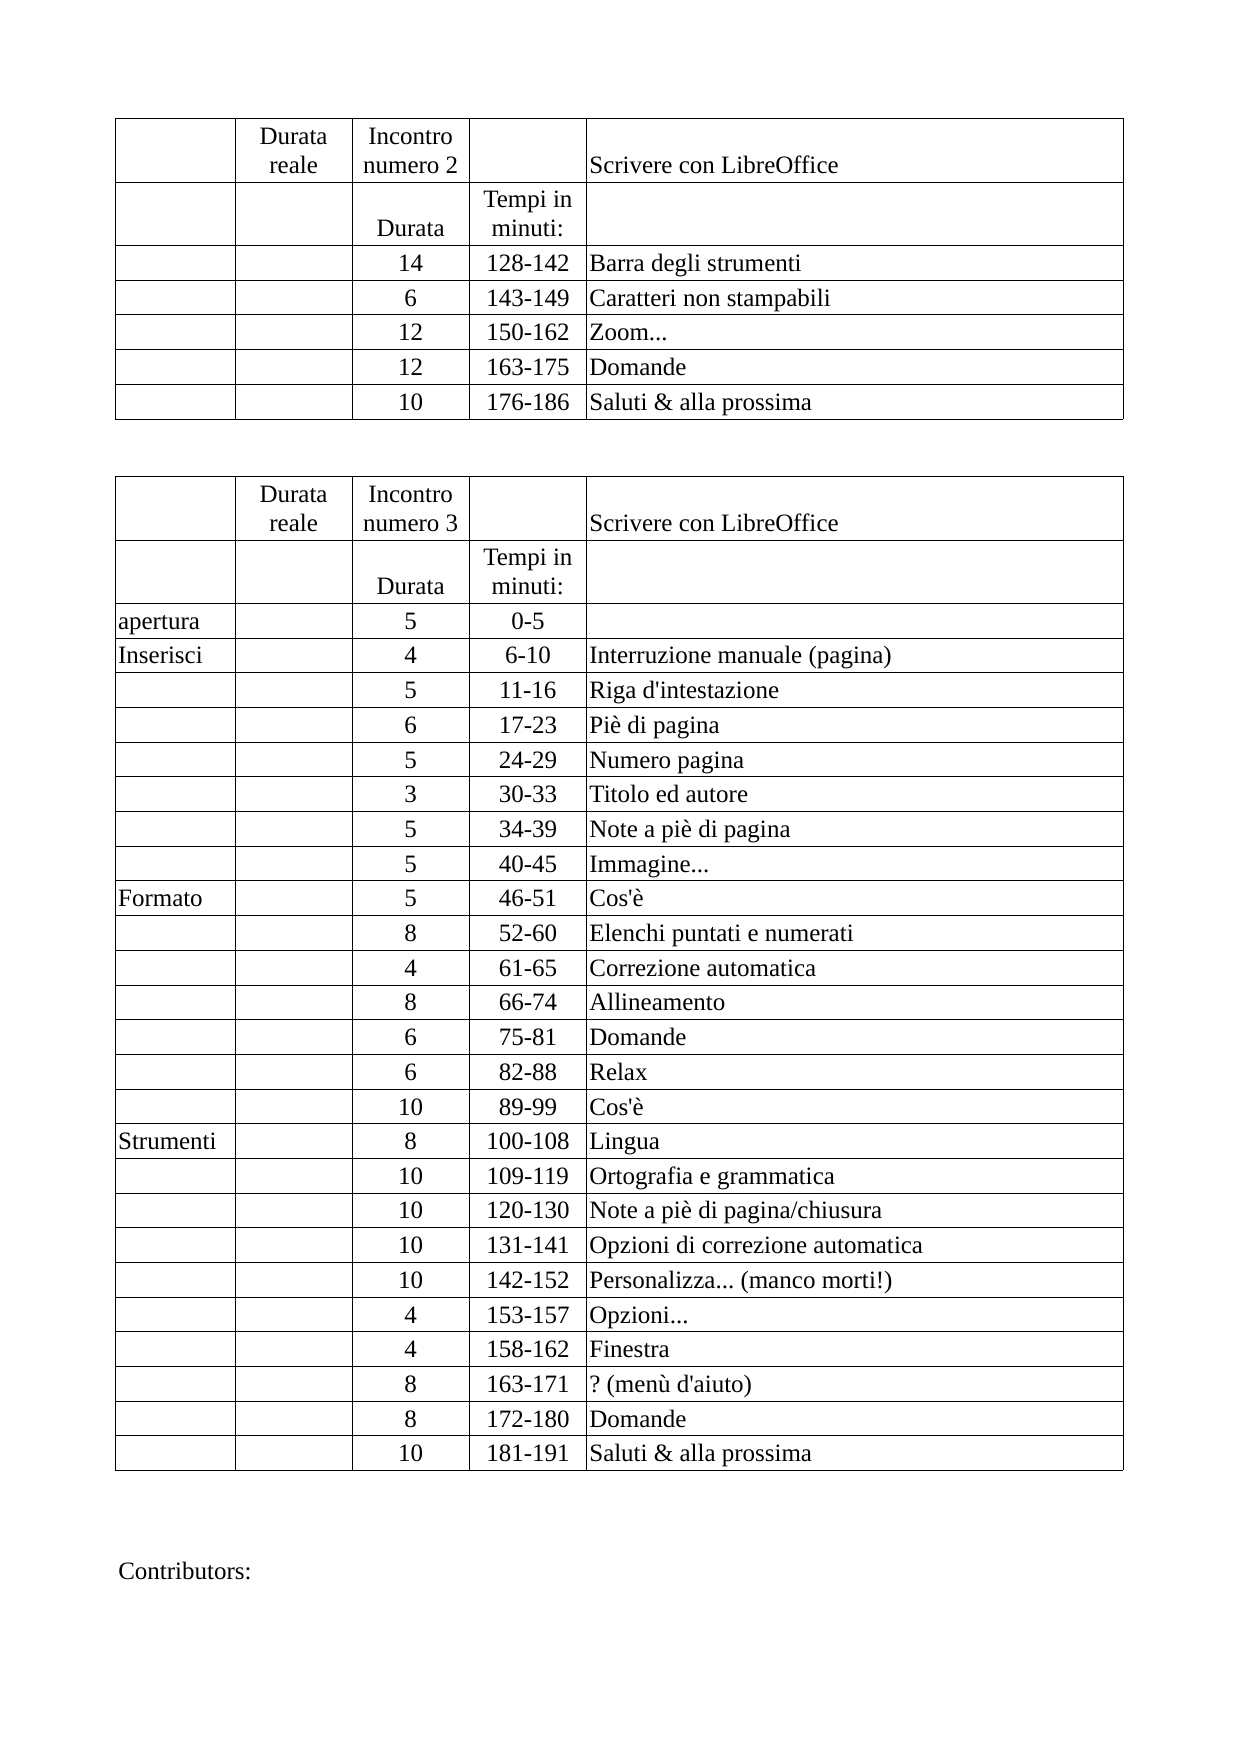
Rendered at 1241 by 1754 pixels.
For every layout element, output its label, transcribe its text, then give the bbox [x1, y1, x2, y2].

table_cell [236, 743, 352, 776]
table_cell 181-191 [470, 1436, 586, 1470]
table_cell [116, 1228, 235, 1262]
table_cell [116, 281, 235, 314]
table_cell [116, 916, 235, 950]
table_cell Saluti & alla prossima [587, 1436, 1123, 1470]
table_cell [116, 541, 235, 603]
table_cell [236, 1436, 352, 1470]
table_cell [236, 1402, 352, 1435]
table_cell 61-65 [470, 951, 586, 984]
table_cell [116, 1194, 235, 1227]
table_cell 6 [353, 281, 469, 314]
table_cell 8 [353, 986, 469, 1019]
table_cell Interruzione manuale (pagina) [587, 639, 1123, 672]
table_cell [116, 777, 235, 811]
table_cell Formato [116, 881, 235, 915]
table_cell Note a piè di pagina/chiusura [587, 1194, 1123, 1227]
table_cell 14 [353, 246, 469, 280]
table_header [116, 119, 235, 182]
table_header Durata reale [236, 477, 352, 539]
table_cell apertura [116, 604, 235, 638]
table_cell Elenchi puntati e numerati [587, 916, 1123, 950]
table_cell Relax [587, 1055, 1123, 1088]
table_cell [116, 1159, 235, 1193]
table_cell Durata [353, 541, 469, 603]
table_cell 120-130 [470, 1194, 586, 1227]
table_cell [116, 951, 235, 984]
table_cell [116, 315, 235, 349]
table_cell 4 [353, 1332, 469, 1366]
table_cell [587, 541, 1123, 603]
table_cell [236, 183, 352, 245]
table_cell 10 [353, 1263, 469, 1297]
table_cell [116, 673, 235, 707]
table_cell Personalizza... (manco morti!) [587, 1263, 1123, 1297]
table_cell 82-88 [470, 1055, 586, 1088]
table_cell 163-175 [470, 350, 586, 384]
table_cell 46-51 [470, 881, 586, 915]
table_cell [236, 1159, 352, 1193]
table_cell 150-162 [470, 315, 586, 349]
table_cell 3 [353, 777, 469, 811]
table_cell 128-142 [470, 246, 586, 280]
table_cell Opzioni di correzione automatica [587, 1228, 1123, 1262]
table_cell 12 [353, 315, 469, 349]
table_cell 153-157 [470, 1298, 586, 1331]
table_cell [236, 986, 352, 1019]
table_cell [236, 1367, 352, 1401]
table_cell Immagine... [587, 847, 1123, 880]
table_cell 10 [353, 1228, 469, 1262]
table_cell 6 [353, 1020, 469, 1054]
table_cell Caratteri non stampabili [587, 281, 1123, 314]
table_cell 5 [353, 673, 469, 707]
table_header [116, 477, 235, 539]
table_cell 4 [353, 639, 469, 672]
table_cell Piè di pagina [587, 708, 1123, 742]
table_cell [116, 1090, 235, 1123]
table_cell 142-152 [470, 1263, 586, 1297]
table_cell Ortografia e grammatica [587, 1159, 1123, 1193]
table_cell [236, 1124, 352, 1158]
table_cell [116, 743, 235, 776]
table_cell [236, 385, 352, 418]
table_cell Domande [587, 1402, 1123, 1435]
table_cell [236, 1020, 352, 1054]
table_cell 10 [353, 1090, 469, 1123]
table_cell 5 [353, 812, 469, 846]
table_cell 30-33 [470, 777, 586, 811]
table_cell [116, 1263, 235, 1297]
table_cell 6-10 [470, 639, 586, 672]
table_cell [116, 986, 235, 1019]
table_cell [116, 183, 235, 245]
table_cell Barra degli strumenti [587, 246, 1123, 280]
table_cell 6 [353, 708, 469, 742]
table_cell Durata [353, 183, 469, 245]
table_cell 5 [353, 743, 469, 776]
text Contributors: [118, 1556, 1122, 1585]
table_cell 8 [353, 1367, 469, 1401]
table_cell [236, 847, 352, 880]
table_cell 10 [353, 1159, 469, 1193]
table_header Scrivere con LibreOffice [587, 119, 1123, 182]
table_cell 109-119 [470, 1159, 586, 1193]
table_cell [116, 812, 235, 846]
table_cell [236, 951, 352, 984]
table_cell Riga d'intestazione [587, 673, 1123, 707]
table_cell Domande [587, 350, 1123, 384]
table_cell [116, 1436, 235, 1470]
table_cell Cos'è [587, 881, 1123, 915]
table_cell 172-180 [470, 1402, 586, 1435]
table_cell 4 [353, 1298, 469, 1331]
table_cell [116, 246, 235, 280]
table_cell Numero pagina [587, 743, 1123, 776]
table_cell [236, 777, 352, 811]
table_cell [236, 812, 352, 846]
table_cell 5 [353, 847, 469, 880]
table_cell 12 [353, 350, 469, 384]
table_cell [116, 847, 235, 880]
table_cell Correzione automatica [587, 951, 1123, 984]
table_cell Finestra [587, 1332, 1123, 1366]
table_cell [236, 916, 352, 950]
table_cell [236, 1332, 352, 1366]
table_cell [116, 385, 235, 418]
table_cell [587, 604, 1123, 638]
table_cell 10 [353, 1194, 469, 1227]
table_cell Opzioni... [587, 1298, 1123, 1331]
table_header Incontro numero 3 [353, 477, 469, 539]
table_cell [116, 1020, 235, 1054]
table_cell 5 [353, 881, 469, 915]
table_cell [236, 604, 352, 638]
table_header [470, 119, 586, 182]
table_header [470, 477, 586, 539]
table_cell [236, 1263, 352, 1297]
table_cell 52-60 [470, 916, 586, 950]
table_cell Inserisci [116, 639, 235, 672]
table_cell 11-16 [470, 673, 586, 707]
table_cell [587, 183, 1123, 245]
table_cell [236, 315, 352, 349]
table_cell 89-99 [470, 1090, 586, 1123]
table_cell Zoom... [587, 315, 1123, 349]
table_cell 100-108 [470, 1124, 586, 1158]
table_cell 6 [353, 1055, 469, 1088]
table_cell ? (menù d'aiuto) [587, 1367, 1123, 1401]
table_cell 40-45 [470, 847, 586, 880]
table_cell 17-23 [470, 708, 586, 742]
table_cell [116, 1367, 235, 1401]
table_cell 75-81 [470, 1020, 586, 1054]
table_cell 143-149 [470, 281, 586, 314]
table_cell 66-74 [470, 986, 586, 1019]
table_cell 4 [353, 951, 469, 984]
table_header Durata reale [236, 119, 352, 182]
table_cell [236, 246, 352, 280]
table_cell 163-171 [470, 1367, 586, 1401]
table_cell Allineamento [587, 986, 1123, 1019]
table_cell 5 [353, 604, 469, 638]
table_cell Note a piè di pagina [587, 812, 1123, 846]
table_cell 131-141 [470, 1228, 586, 1262]
table_cell [236, 1298, 352, 1331]
table_cell Saluti & alla prossima [587, 385, 1123, 418]
table_cell 24-29 [470, 743, 586, 776]
table_cell 158-162 [470, 1332, 586, 1366]
table_cell Tempi in minuti: [470, 183, 586, 245]
table_cell [236, 639, 352, 672]
table_cell Tempi in minuti: [470, 541, 586, 603]
table_cell [236, 881, 352, 915]
table_cell [116, 1332, 235, 1366]
table_cell 0-5 [470, 604, 586, 638]
table_cell [116, 1402, 235, 1435]
table_cell [236, 708, 352, 742]
table_cell 176-186 [470, 385, 586, 418]
table_cell [236, 673, 352, 707]
table_cell 8 [353, 1402, 469, 1435]
table_cell Lingua [587, 1124, 1123, 1158]
table_header Incontro numero 2 [353, 119, 469, 182]
table_cell Titolo ed autore [587, 777, 1123, 811]
table_cell Domande [587, 1020, 1123, 1054]
table_cell Strumenti [116, 1124, 235, 1158]
table_cell [116, 1055, 235, 1088]
table_cell 8 [353, 916, 469, 950]
table_cell 10 [353, 385, 469, 418]
table_cell [116, 1298, 235, 1331]
table_cell [236, 1055, 352, 1088]
table_cell 34-39 [470, 812, 586, 846]
table_cell [236, 1090, 352, 1123]
table_cell [116, 350, 235, 384]
table_cell [236, 281, 352, 314]
table_cell [236, 1228, 352, 1262]
table_cell [236, 350, 352, 384]
table_header Scrivere con LibreOffice [587, 477, 1123, 539]
table_cell [236, 1194, 352, 1227]
table_cell 10 [353, 1436, 469, 1470]
table_cell [116, 708, 235, 742]
table_cell Cos'è [587, 1090, 1123, 1123]
table_cell [236, 541, 352, 603]
table_cell 8 [353, 1124, 469, 1158]
